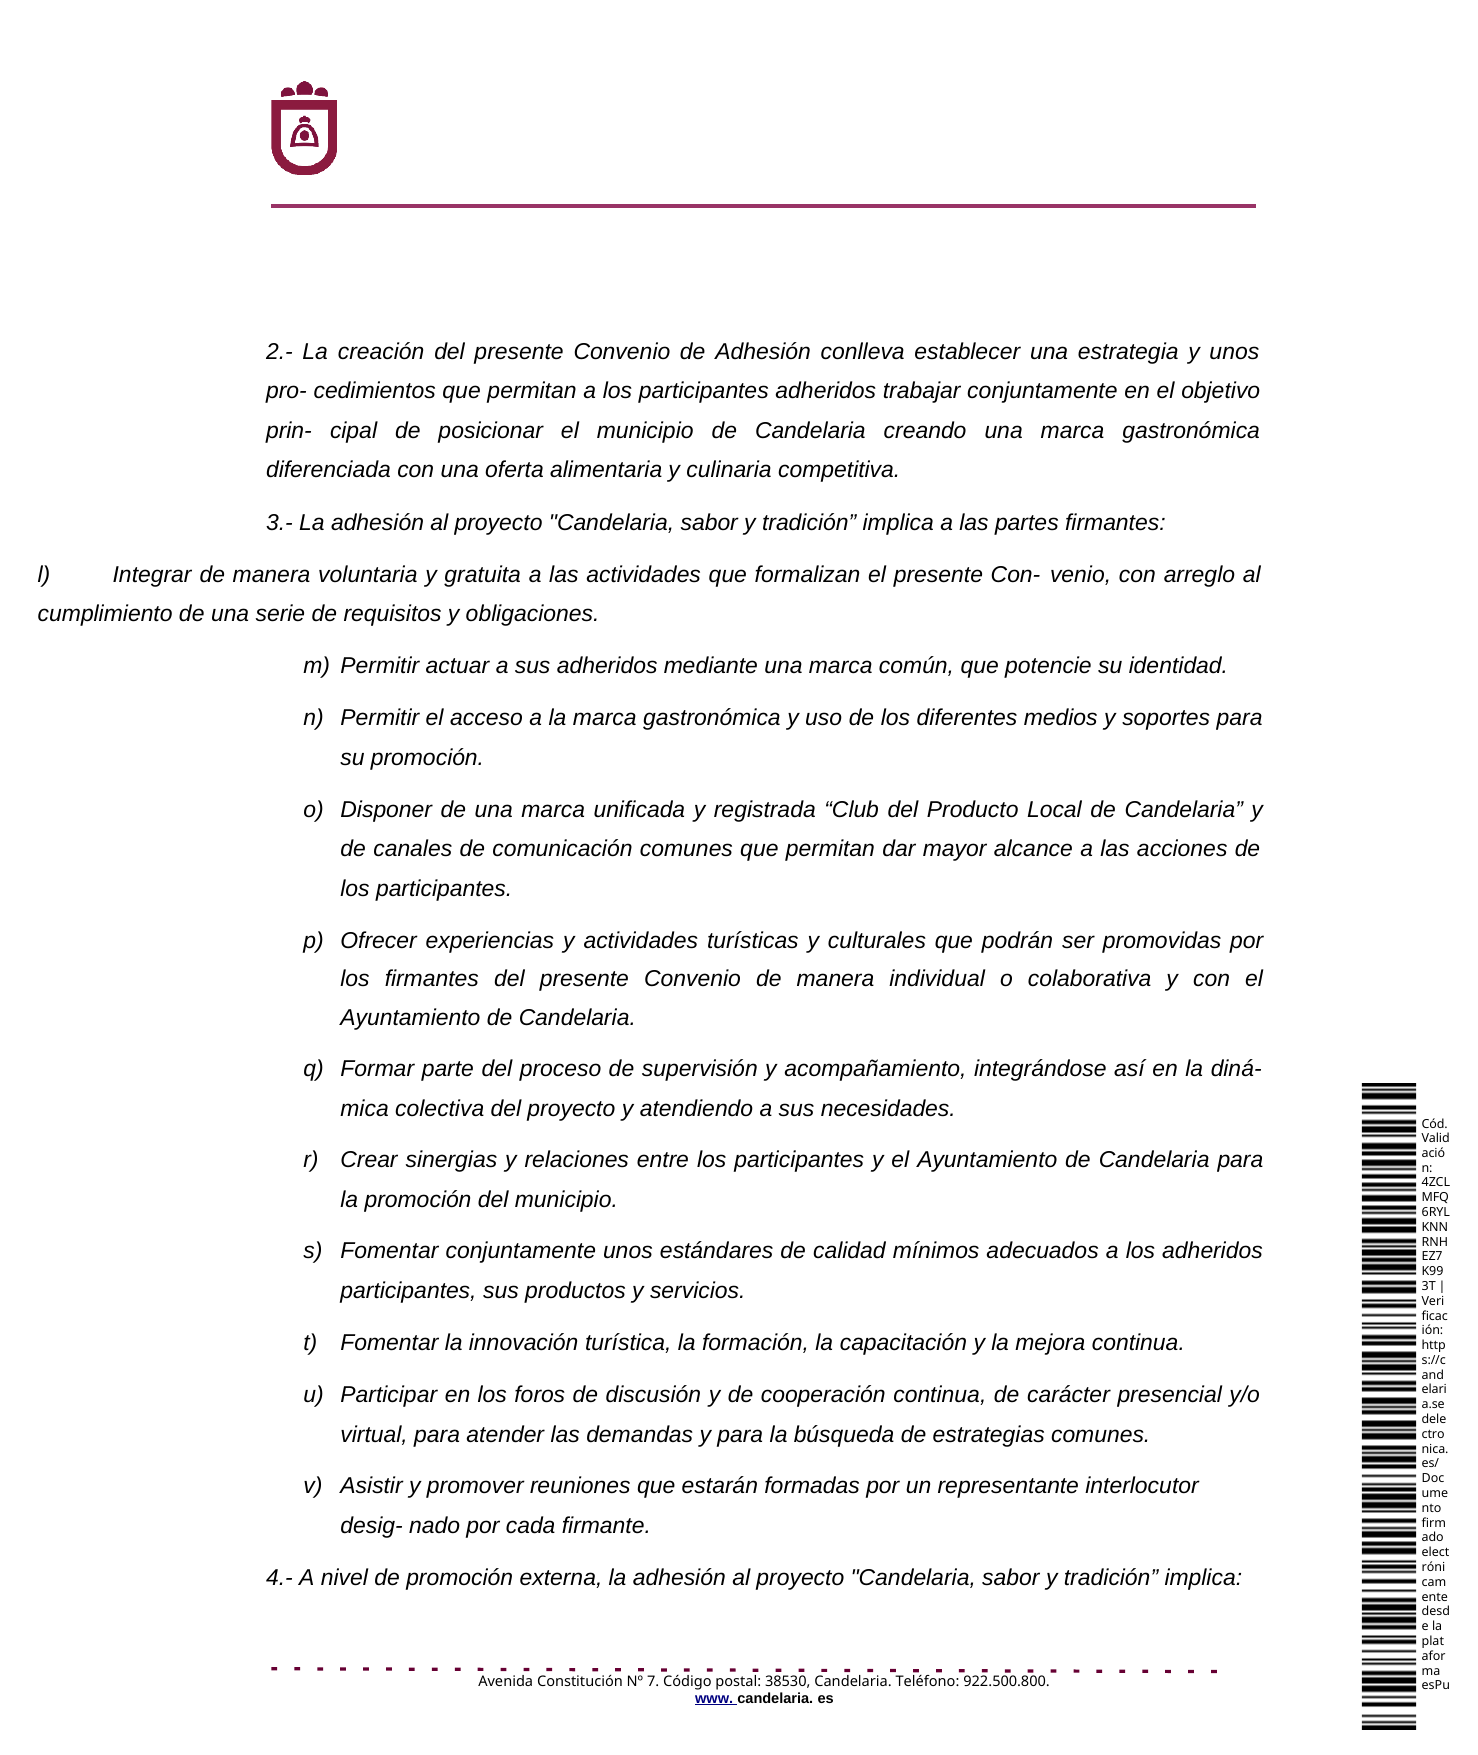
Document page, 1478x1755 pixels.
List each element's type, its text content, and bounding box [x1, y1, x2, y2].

list Disponer de una marca unificada y registrada “Club del Producto Local de Candelaria” y de canales de comunicación comunes que permitan dar mayor alcance a las acciones de los participantes. [303, 796, 1263, 901]
list Integrar de manera voluntaria y gratuita a las actividades que formalizan el presente Con- venio, con arreglo al cumplimiento de una serie de requisitos y obligaciones. [37, 561, 1263, 626]
list Crear sinergias y relaciones entre los participantes y el Ayuntamiento de Candelaria para la promoción del municipio. [303, 1146, 1263, 1212]
list Permitir el acceso a la marca gastronómica y uso de los diferentes medios y soportes para su promoción. [303, 704, 1263, 770]
list Formar parte del proceso de supervisión y acompañamiento, integrándose así en la diná- mica colectiva del proyecto y atendiendo a sus necesidades. [303, 1055, 1263, 1121]
list Permitir actuar a sus adheridos mediante una marca común, que potencie su identidad. [303, 652, 1427, 678]
text 3.- La adhesión al proyecto "Candelaria, sabor y tradición” implica a las partes firmantes: [266, 508, 1427, 535]
text Avenida Constitución Nº 7. Código postal: 38530, Candelaria. Teléfono: 922.500.800. [265, 1669, 1263, 1690]
list Asistir y promover reuniones que estarán formadas por un representante interlocutor desig- nado por cada firmante. [303, 1472, 1263, 1538]
text Cód. Validación: 4ZCLMFQ6RYLKNNRNHEZ7K993T | Verificación: https://candelaria.sedelectronica.es/ Documento firmado electrónicamente desde la plataforma esPublico Gestiona | Página 23 de 55 [1421, 1117, 1450, 1694]
list Fomentar la innovación turística, la formación, la capacitación y la mejora continua. [303, 1329, 1361, 1355]
list Ofrecer experiencias y actividades turísticas y culturales que podrán ser promovidas por los firmantes del presente Convenio de manera individual o colaborativa y con el Ayuntamiento de Candelaria. [303, 927, 1263, 1030]
list Fomentar conjuntamente unos estándares de calidad mínimos adecuados a los adheridos participantes, sus productos y servicios. [303, 1237, 1263, 1303]
text 4.- A nivel de promoción externa, la adhesión al proyecto "Candelaria, sabor y tradición” implica: [266, 1563, 1361, 1590]
list Participar en los foros de discusión y de cooperación continua, de carácter presencial y/o virtual, para atender las demandas y para la búsqueda de estrategias comunes. [303, 1381, 1263, 1447]
text 2.- La creación del presente Convenio de Adhesión conlleva establecer una estrategia y unos pro- cedimientos que permitan a los participantes adheridos trabajar conjuntamente en el objetivo prin- cipal de posicionar el municipio de Candelaria creando una marca gastronómica diferenciada con una oferta alimentaria y culinaria competitiva. [266, 338, 1263, 483]
text www. candelaria. es [265, 1690, 1263, 1706]
